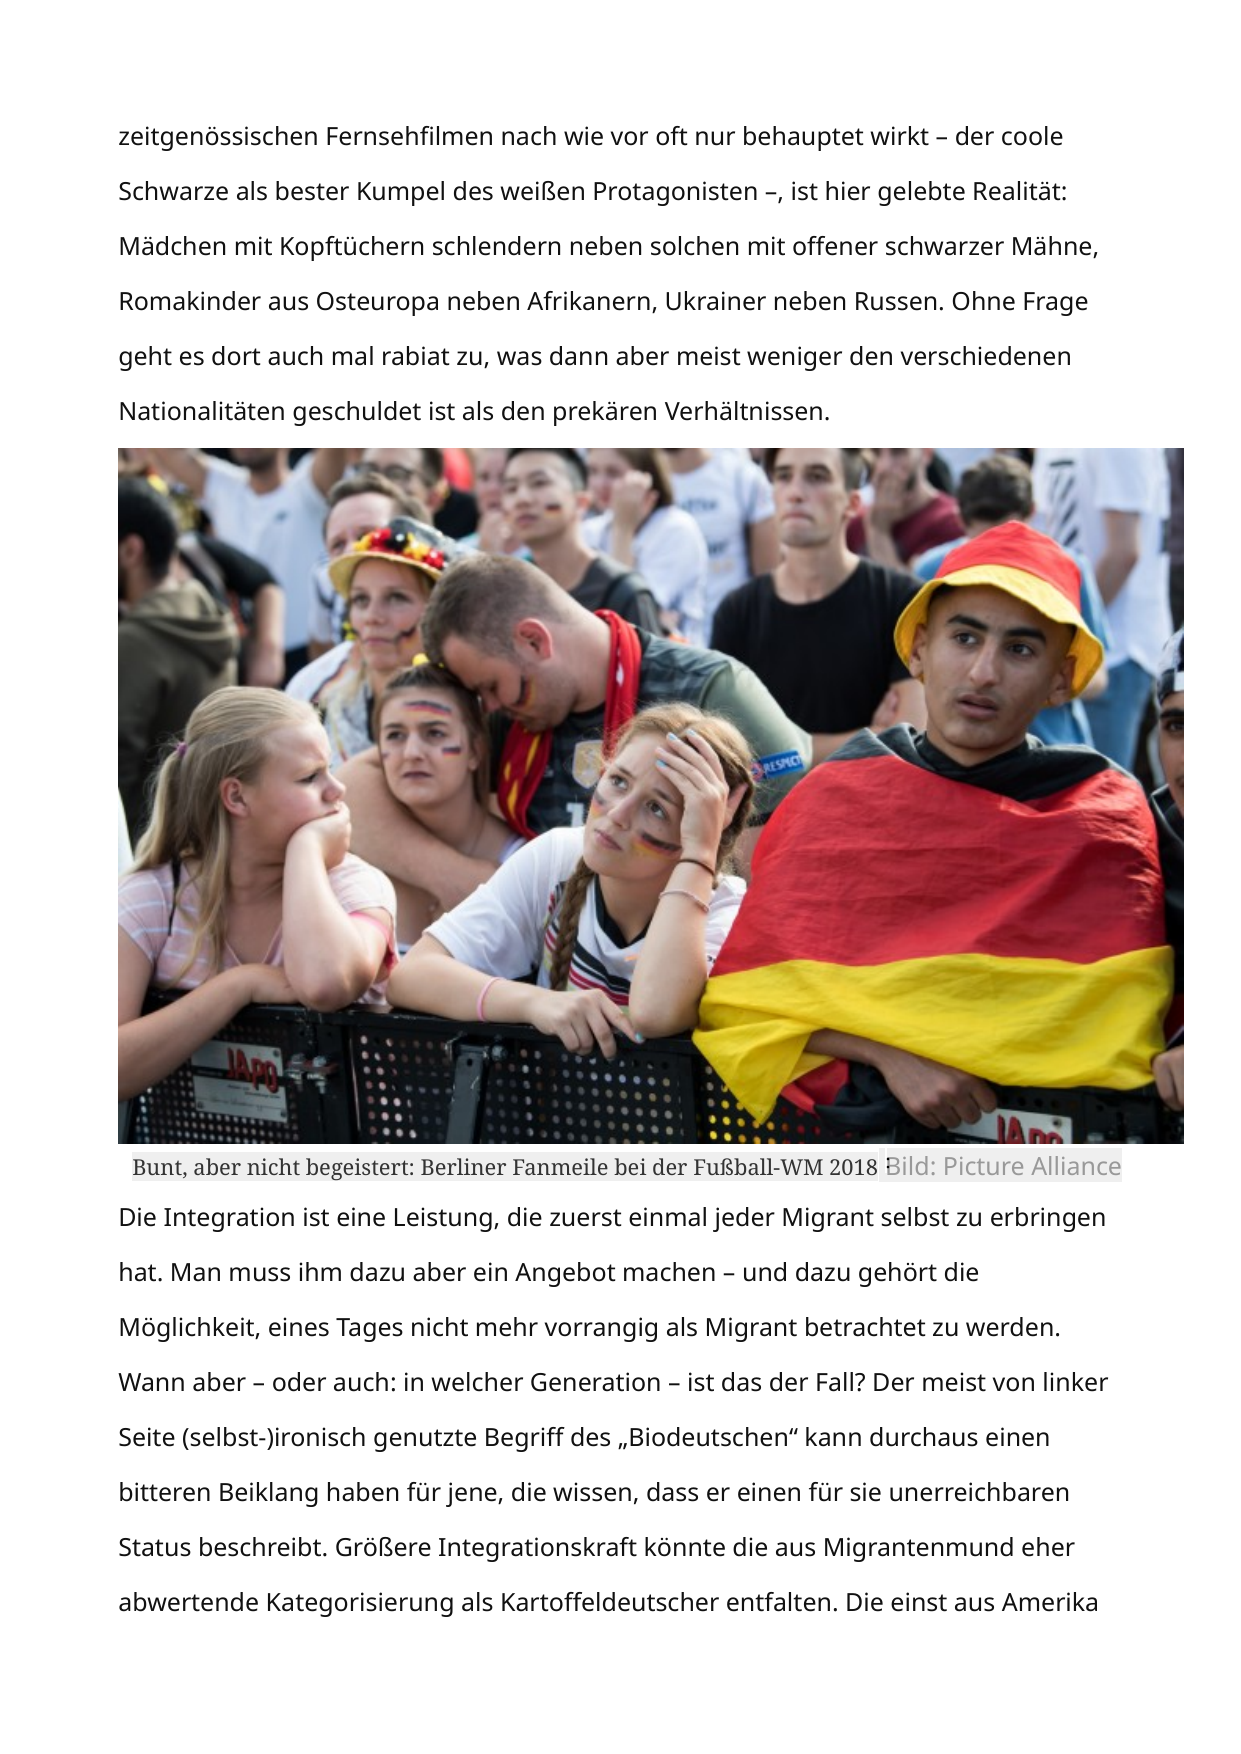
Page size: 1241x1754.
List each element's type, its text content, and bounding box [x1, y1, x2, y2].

text Die Integration ist eine Leistung, die zuerst einmal jeder Migrant selbst zu erbringen hat. Man muss ihm dazu aber ein Angebot machen – und dazu gehört die Möglichkeit, eines Tages nicht mehr vorrangig als Migrant betrachtet zu werden. Wann aber – oder auch: in welcher Generation – ist das der Fall? Der meist von linker Seite (selbst-)ironisch genutzte Begriff des „Biodeutschen“ kann durchaus einen bitteren Beiklang haben für jene, die wissen, dass er einen für sie unerreichbaren Status beschreibt. Größere Integrationskraft könnte die aus Migrantenmund eher abwertende Kategorisierung als Kartoffeldeutscher entfalten. Die einst aus Amerika [118, 1199, 1122, 1619]
picture [118, 448, 1184, 1144]
text Bunt, aber nicht begeistert: Berliner Fanmeile bei der Fußball-WM 2018 Bild: Picture Alliance [118, 1148, 1122, 1182]
text zeitgenössischen Fernsehfilmen nach wie vor oft nur behauptet wirkt – der coole Schwarze als bester Kumpel des weißen Protagonisten –, ist hier gelebte Realität: Mädchen mit Kopftüchern schlendern neben solchen mit offener schwarzer Mähne, Romakinder aus Osteuropa neben Afrikanern, Ukrainer neben Russen. Ohne Frage geht es dort auch mal rabiat zu, was dann aber meist weniger den verschiedenen Nationalitäten geschuldet ist als den prekären Verhältnissen. [118, 118, 1122, 428]
